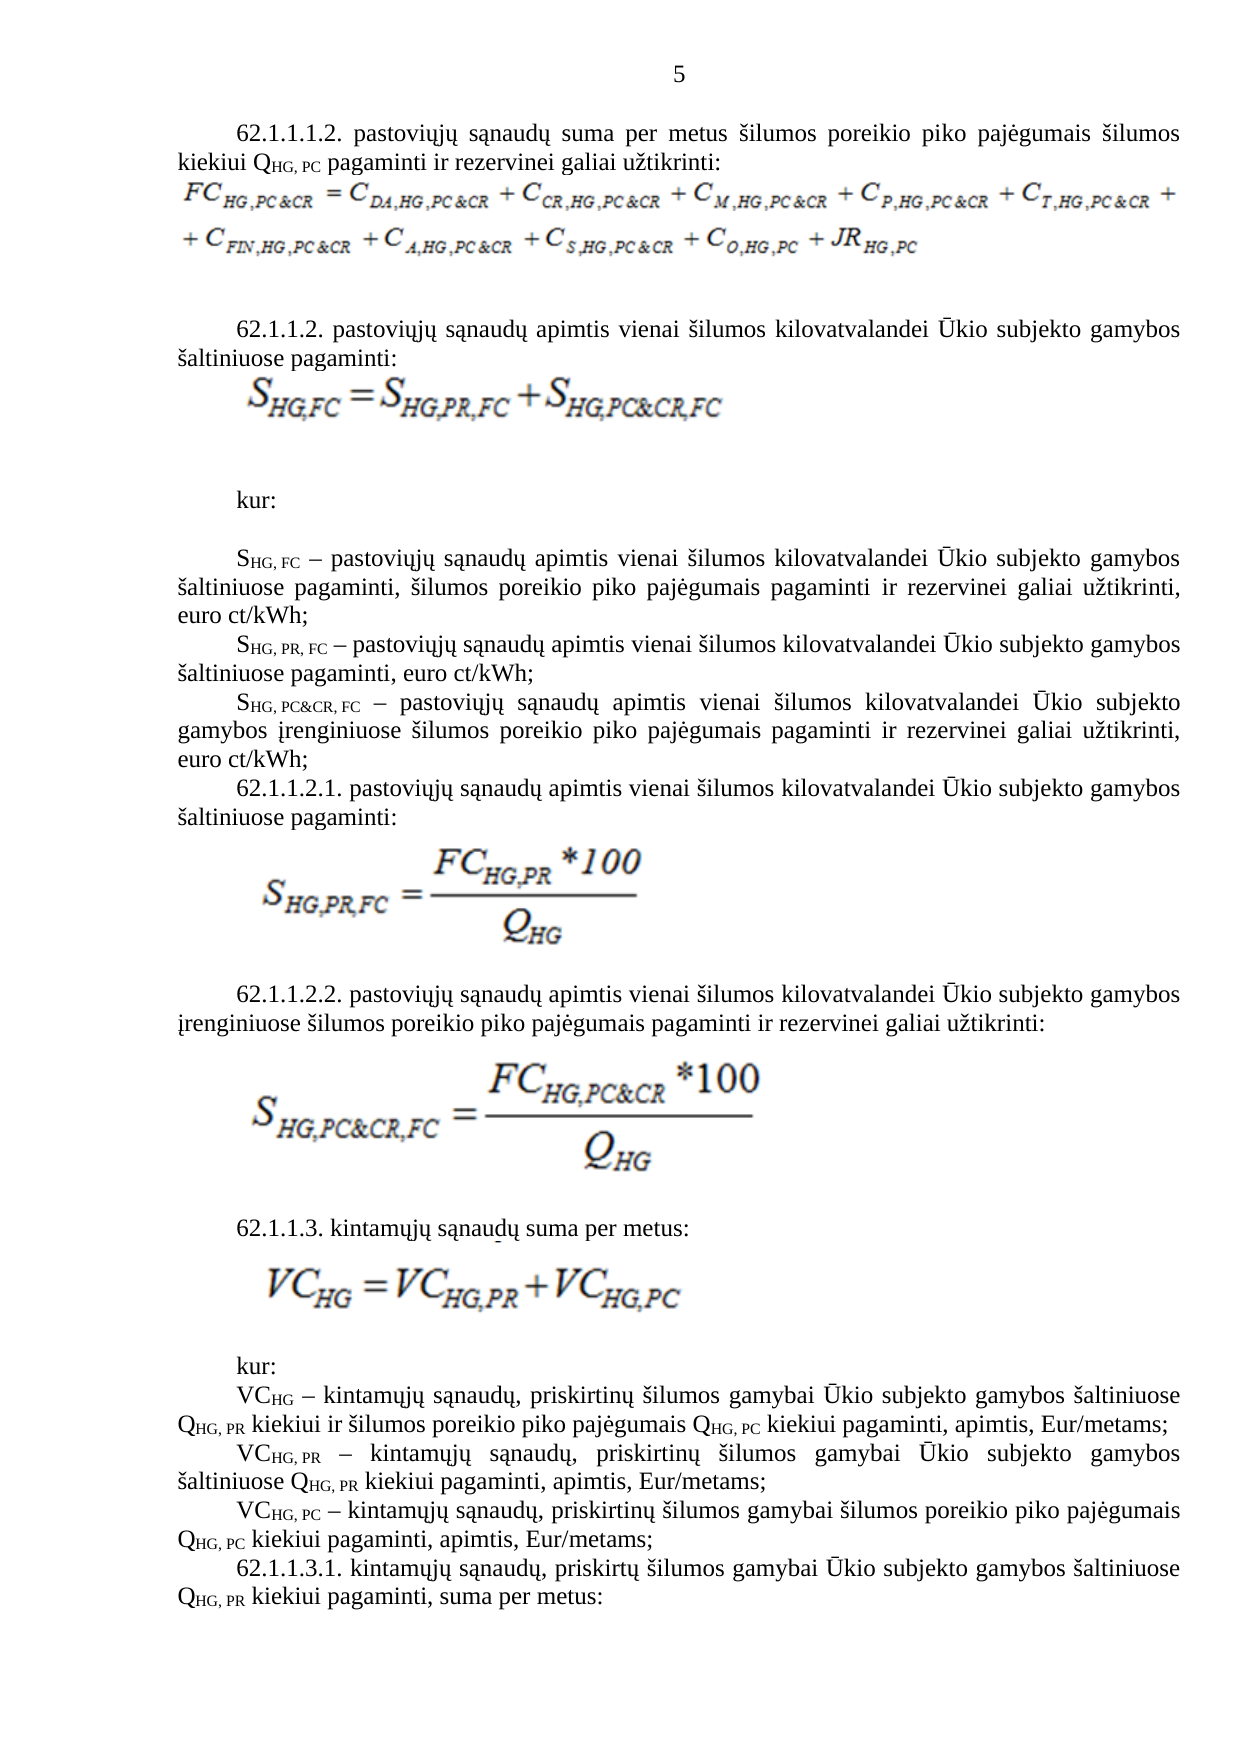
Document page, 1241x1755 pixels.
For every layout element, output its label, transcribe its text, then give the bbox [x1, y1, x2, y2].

text 62.1.1.2.1. pastoviųjų sąnaudų apimtis vienai šilumos kilovatvalandei Ūkio subjekto gamybos šaltiniuose pagaminti: [177, 773, 1181, 830]
text SHG, PR, FC – pastoviųjų sąnaudų apimtis vienai šilumos kilovatvalandei Ūkio subjekto gamybos šaltiniuose pagaminti, euro ct/kWh; [177, 629, 1181, 687]
text 62.1.1.3. kintamųjų sąnaudų suma per metus: [177, 1213, 1181, 1241]
text SHG, PC&CR, FC – pastoviųjų sąnaudų apimtis vienai šilumos kilovatvalandei Ūkio subjekto gamybos įrenginiuose šilumos poreikio piko pajėgumais pagaminti ir rezervinei galiai užtikrinti, euro ct/kWh; [177, 687, 1181, 773]
text 62.1.1.3.1. kintamųjų sąnaudų, priskirtų šilumos gamybai Ūkio subjekto gamybos šaltiniuose QHG, PR kiekiui pagaminti, suma per metus: [177, 1553, 1181, 1610]
text 62.1.1.1.2. pastoviųjų sąnaudų suma per metus šilumos poreikio piko pajėgumais šilumos kiekiui QHG, PC pagaminti ir rezervinei galiai užtikrinti: [177, 118, 1181, 175]
text VCHG – kintamųjų sąnaudų, priskirtinų šilumos gamybai Ūkio subjekto gamybos šaltiniuose QHG, PR kiekiui ir šilumos poreikio piko pajėgumais QHG, PC kiekiui pagaminti, apimtis, Eur/metams; [177, 1380, 1181, 1438]
text 62.1.1.2. pastoviųjų sąnaudų apimtis vienai šilumos kilovatvalandei Ūkio subjekto gamybos šaltiniuose pagaminti: [177, 314, 1181, 372]
text VCHG, PR – kintamųjų sąnaudų, priskirtinų šilumos gamybai Ūkio subjekto gamybos šaltiniuose QHG, PR kiekiui pagaminti, apimtis, Eur/metams; [177, 1438, 1181, 1495]
text SHG, FC – pastoviųjų sąnaudų apimtis vienai šilumos kilovatvalandei Ūkio subjekto gamybos šaltiniuose pagaminti, šilumos poreikio piko pajėgumais pagaminti ir rezervinei galiai užtikrinti, euro ct/kWh; [177, 543, 1181, 629]
text kur: [177, 457, 1181, 514]
text 62.1.1.2.2. pastoviųjų sąnaudų apimtis vienai šilumos kilovatvalandei Ūkio subjekto gamybos įrenginiuose šilumos poreikio piko pajėgumais pagaminti ir rezervinei galiai užtikrinti: [177, 979, 1181, 1037]
text VCHG, PC – kintamųjų sąnaudų, priskirtinų šilumos gamybai šilumos poreikio piko pajėgumais QHG, PC kiekiui pagaminti, apimtis, Eur/metams; [177, 1495, 1181, 1553]
text kur: [177, 1351, 1181, 1380]
